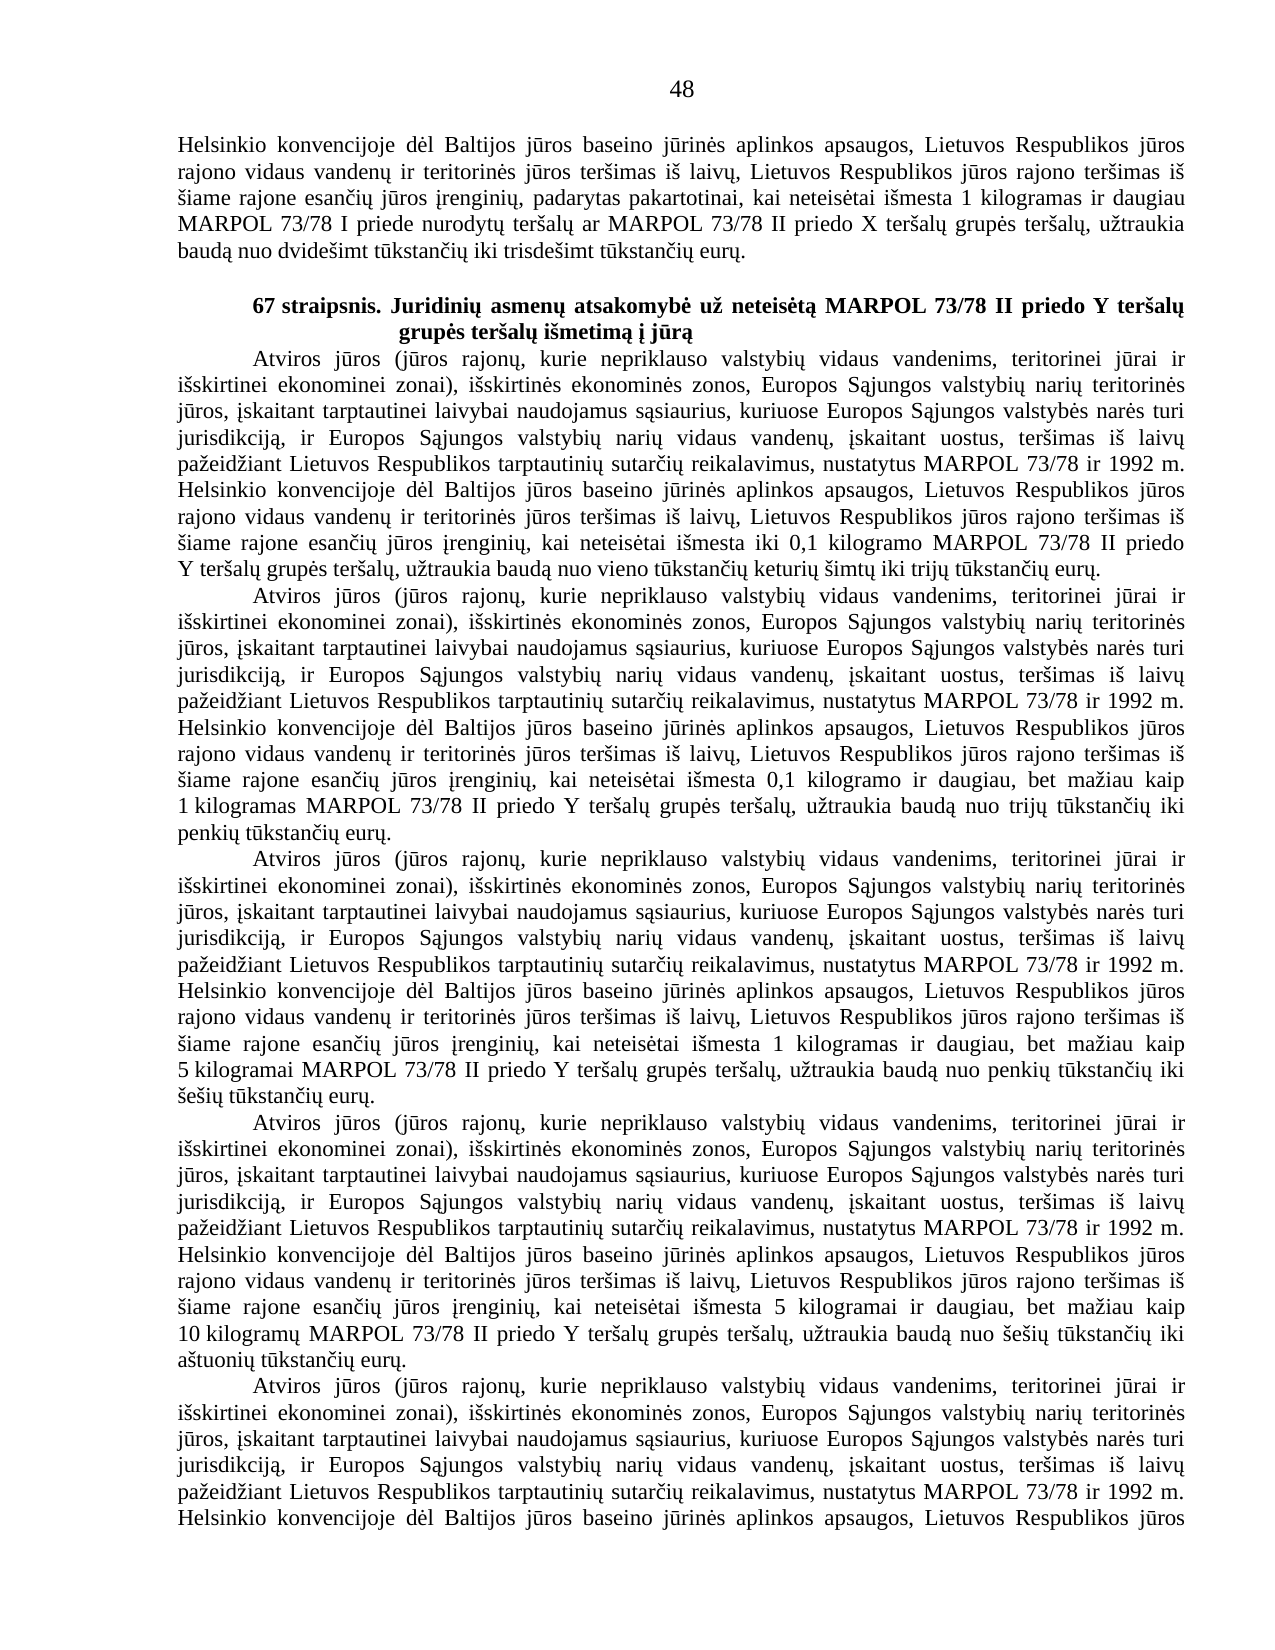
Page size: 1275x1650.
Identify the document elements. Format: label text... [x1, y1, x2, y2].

text Helsinkio konvencijoje dėl Baltijos jūros baseino jūrinės aplinkos apsaugos, Lietuvos Respublikos jūros rajono vidaus vandenų ir teritorinės jūros teršimas iš laivų, Lietuvos Respublikos jūros rajono teršimas iš šiame rajone esančių jūros įrenginių, padarytas pakartotinai, kai neteisėtai išmesta 1 kilogramas ir daugiau MARPOL 73/78 I priede nurodytų teršalų ar MARPOL 73/78 II priedo X teršalų grupės teršalų, užtraukia baudą nuo dvidešimt tūkstančių iki trisdešimt tūkstančių eurų. [177, 131, 1186, 263]
text Atviros jūros (jūros rajonų, kurie nepriklauso valstybių vidaus vandenims, teritorinei jūrai ir išskirtinei ekonominei zonai), išskirtinės ekonominės zonos, Europos Sąjungos valstybių narių teritorinės jūros, įskaitant tarptautinei laivybai naudojamus sąsiaurius, kuriuose Europos Sąjungos valstybės narės turi jurisdikciją, ir Europos Sąjungos valstybių narių vidaus vandenų, įskaitant uostus, teršimas iš laivų pažeidžiant Lietuvos Respublikos tarptautinių sutarčių reikalavimus, nustatytus MARPOL 73/78 ir 1992 m. Helsinkio konvencijoje dėl Baltijos jūros baseino jūrinės aplinkos apsaugos, Lietuvos Respublikos jūros rajono vidaus vandenų ir teritorinės jūros teršimas iš laivų, Lietuvos Respublikos jūros rajono teršimas iš šiame rajone esančių jūros įrenginių, kai neteisėtai išmesta 1 kilogramas ir daugiau, bet mažiau kaip 5 kilogramai MARPOL 73/78 II priedo Y teršalų grupės teršalų, užtraukia baudą nuo penkių tūkstančių iki šešių tūkstančių eurų. [177, 845, 1186, 1109]
text 67 straipsnis. Juridinių asmenų atsakomybė už neteisėtą MARPOL 73/78 II priedo Y teršalų grupės teršalų išmetimą į jūrą [252, 292, 1186, 344]
text Atviros jūros (jūros rajonų, kurie nepriklauso valstybių vidaus vandenims, teritorinei jūrai ir išskirtinei ekonominei zonai), išskirtinės ekonominės zonos, Europos Sąjungos valstybių narių teritorinės jūros, įskaitant tarptautinei laivybai naudojamus sąsiaurius, kuriuose Europos Sąjungos valstybės narės turi jurisdikciją, ir Europos Sąjungos valstybių narių vidaus vandenų, įskaitant uostus, teršimas iš laivų pažeidžiant Lietuvos Respublikos tarptautinių sutarčių reikalavimus, nustatytus MARPOL 73/78 ir 1992 m. Helsinkio konvencijoje dėl Baltijos jūros baseino jūrinės aplinkos apsaugos, Lietuvos Respublikos jūros rajono vidaus vandenų ir teritorinės jūros teršimas iš laivų, Lietuvos Respublikos jūros rajono teršimas iš šiame rajone esančių jūros įrenginių, kai neteisėtai išmesta 5 kilogramai ir daugiau, bet mažiau kaip 10 kilogramų MARPOL 73/78 II priedo Y teršalų grupės teršalų, užtraukia baudą nuo šešių tūkstančių iki aštuonių tūkstančių eurų. [177, 1109, 1186, 1372]
text Atviros jūros (jūros rajonų, kurie nepriklauso valstybių vidaus vandenims, teritorinei jūrai ir išskirtinei ekonominei zonai), išskirtinės ekonominės zonos, Europos Sąjungos valstybių narių teritorinės jūros, įskaitant tarptautinei laivybai naudojamus sąsiaurius, kuriuose Europos Sąjungos valstybės narės turi jurisdikciją, ir Europos Sąjungos valstybių narių vidaus vandenų, įskaitant uostus, teršimas iš laivų pažeidžiant Lietuvos Respublikos tarptautinių sutarčių reikalavimus, nustatytus MARPOL 73/78 ir 1992 m. Helsinkio konvencijoje dėl Baltijos jūros baseino jūrinės aplinkos apsaugos, Lietuvos Respublikos jūros [177, 1372, 1186, 1531]
text Atviros jūros (jūros rajonų, kurie nepriklauso valstybių vidaus vandenims, teritorinei jūrai ir išskirtinei ekonominei zonai), išskirtinės ekonominės zonos, Europos Sąjungos valstybių narių teritorinės jūros, įskaitant tarptautinei laivybai naudojamus sąsiaurius, kuriuose Europos Sąjungos valstybės narės turi jurisdikciją, ir Europos Sąjungos valstybių narių vidaus vandenų, įskaitant uostus, teršimas iš laivų pažeidžiant Lietuvos Respublikos tarptautinių sutarčių reikalavimus, nustatytus MARPOL 73/78 ir 1992 m. Helsinkio konvencijoje dėl Baltijos jūros baseino jūrinės aplinkos apsaugos, Lietuvos Respublikos jūros rajono vidaus vandenų ir teritorinės jūros teršimas iš laivų, Lietuvos Respublikos jūros rajono teršimas iš šiame rajone esančių jūros įrenginių, kai neteisėtai išmesta iki 0,1 kilogramo MARPOL 73/78 II priedo Y teršalų grupės teršalų, užtraukia baudą nuo vieno tūkstančių keturių šimtų iki trijų tūkstančių eurų. [177, 344, 1186, 582]
text Atviros jūros (jūros rajonų, kurie nepriklauso valstybių vidaus vandenims, teritorinei jūrai ir išskirtinei ekonominei zonai), išskirtinės ekonominės zonos, Europos Sąjungos valstybių narių teritorinės jūros, įskaitant tarptautinei laivybai naudojamus sąsiaurius, kuriuose Europos Sąjungos valstybės narės turi jurisdikciją, ir Europos Sąjungos valstybių narių vidaus vandenų, įskaitant uostus, teršimas iš laivų pažeidžiant Lietuvos Respublikos tarptautinių sutarčių reikalavimus, nustatytus MARPOL 73/78 ir 1992 m. Helsinkio konvencijoje dėl Baltijos jūros baseino jūrinės aplinkos apsaugos, Lietuvos Respublikos jūros rajono vidaus vandenų ir teritorinės jūros teršimas iš laivų, Lietuvos Respublikos jūros rajono teršimas iš šiame rajone esančių jūros įrenginių, kai neteisėtai išmesta 0,1 kilogramo ir daugiau, bet mažiau kaip 1 kilogramas MARPOL 73/78 II priedo Y teršalų grupės teršalų, užtraukia baudą nuo trijų tūkstančių iki penkių tūkstančių eurų. [177, 582, 1186, 845]
